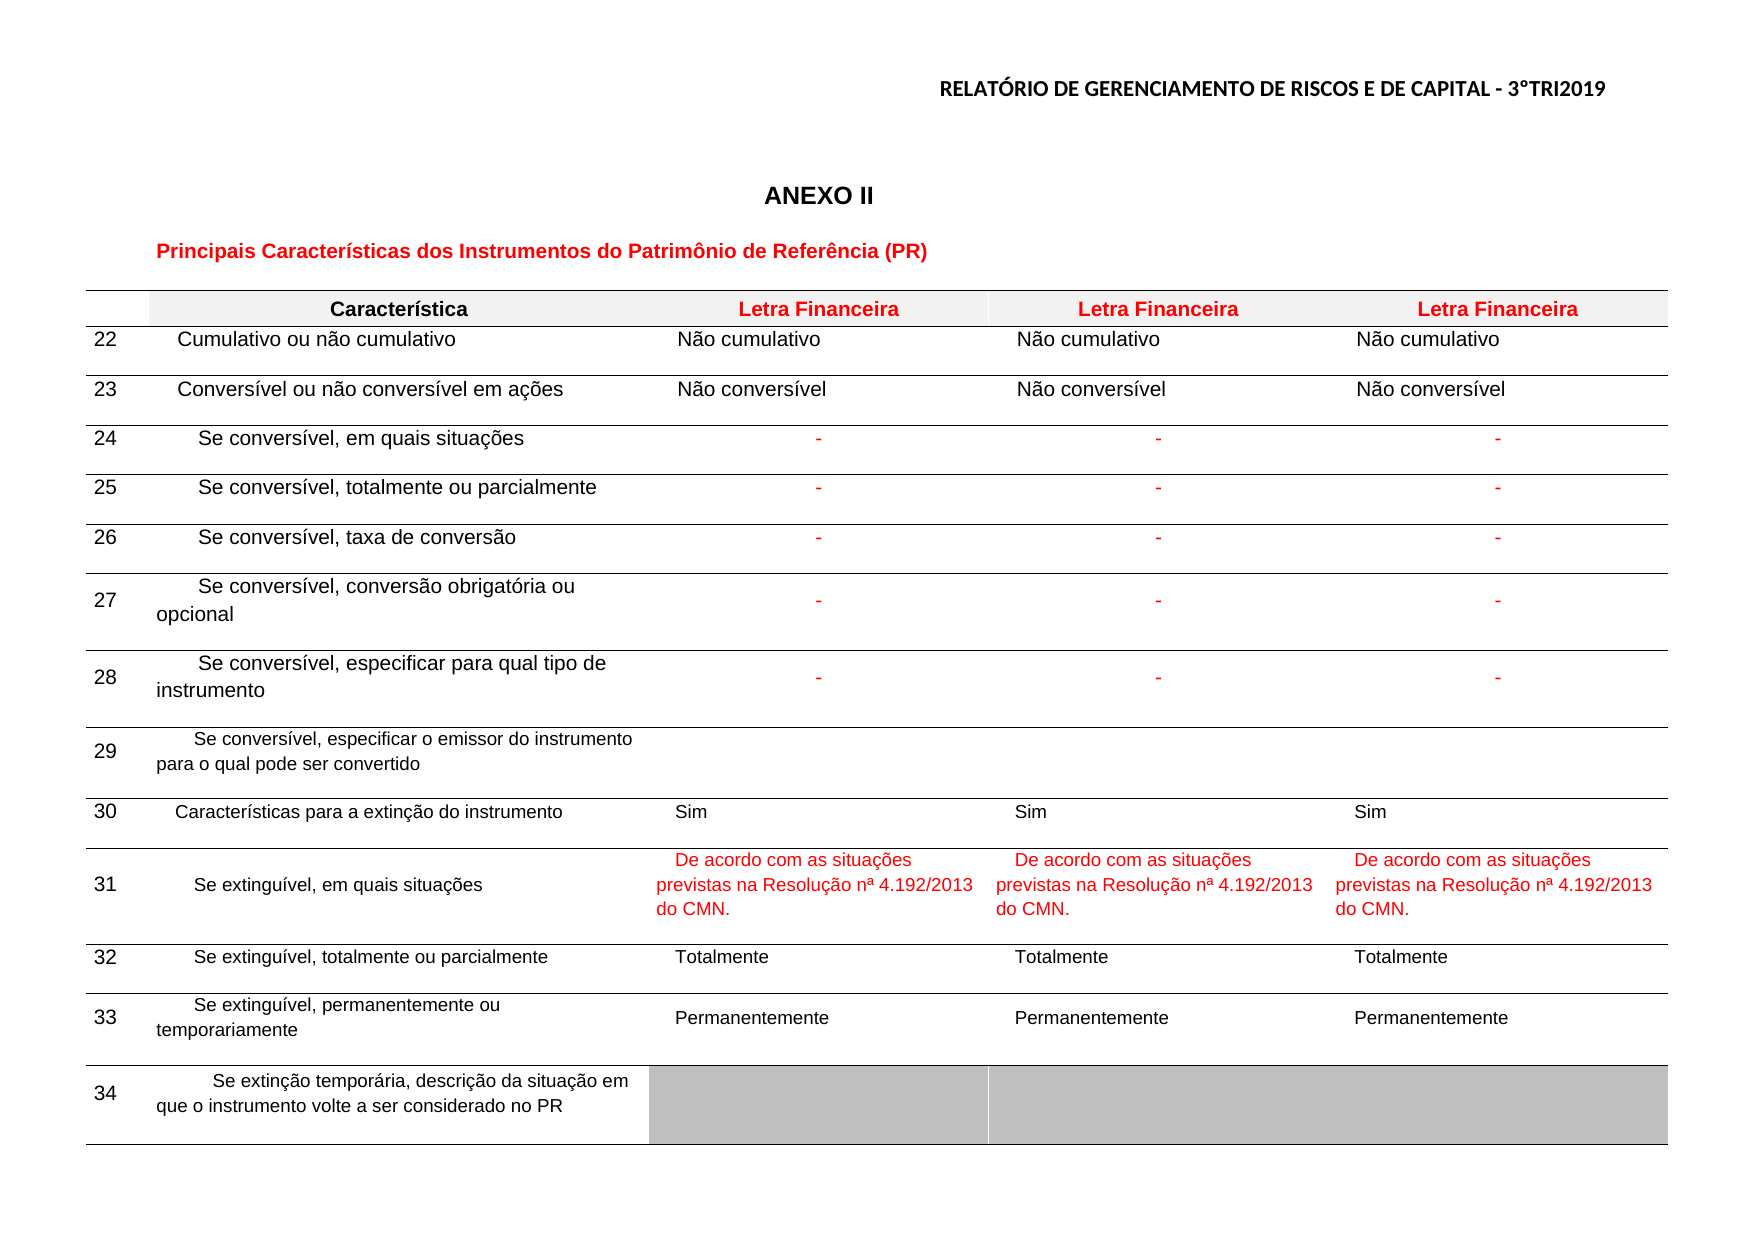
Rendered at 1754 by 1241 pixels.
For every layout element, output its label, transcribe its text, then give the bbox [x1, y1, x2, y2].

table_cell - [649, 651, 988, 727]
table_cell [86, 210, 149, 237]
table_cell De acordo com as situações previstas na Resolução nª 4.192/2013 do CMN. [989, 849, 1328, 944]
table_header [989, 177, 1328, 210]
table_cell 28 [86, 651, 149, 727]
table_cell [989, 237, 1328, 263]
table_cell Letra Financeira [649, 291, 988, 326]
table_cell Não cumulativo [989, 327, 1328, 375]
table_cell [1328, 210, 1668, 237]
table_cell [1328, 728, 1668, 798]
table_cell Se conversível, conversão obrigatória ou opcional [149, 574, 649, 650]
table_cell Sim [649, 799, 988, 847]
table_cell 29 [86, 728, 149, 798]
table_cell Conversível ou não conversível em ações [149, 376, 649, 425]
table_cell Permanentemente [1328, 994, 1668, 1064]
table_cell Não conversível [989, 376, 1328, 425]
table_cell Se extinguível, permanentemente ou temporariamente [149, 994, 649, 1064]
table_cell Permanentemente [989, 994, 1328, 1064]
table_cell [989, 1066, 1328, 1144]
table_cell Não conversível [649, 376, 988, 425]
table_cell Totalmente [989, 945, 1328, 993]
table_cell Não cumulativo [1328, 327, 1668, 375]
table_cell Principais Características dos Instrumentos do Patrimônio de Referência (PR) [149, 237, 988, 263]
table_cell 30 [86, 799, 149, 847]
table_cell - [989, 574, 1328, 650]
table_cell [149, 210, 649, 237]
table_cell - [1328, 426, 1668, 474]
table_cell Se conversível, especificar o emissor do instrumento para o qual pode ser convertido [149, 728, 649, 798]
table_cell Característica [149, 291, 649, 326]
table_cell - [1328, 475, 1668, 523]
table_cell [1328, 237, 1668, 263]
table_cell [1328, 263, 1668, 290]
table_cell 31 [86, 849, 149, 944]
table_cell 26 [86, 525, 149, 573]
table_cell [989, 210, 1328, 237]
table_cell Totalmente [649, 945, 988, 993]
table_cell [649, 1066, 988, 1144]
table_cell - [1328, 574, 1668, 650]
table_cell Características para a extinção do instrumento [149, 799, 649, 847]
table_cell - [989, 475, 1328, 523]
table_cell Se extinguível, em quais situações [149, 849, 649, 944]
table_cell - [649, 574, 988, 650]
table_cell 27 [86, 574, 149, 650]
table_cell [989, 263, 1328, 290]
table_cell Sim [989, 799, 1328, 847]
table_cell 32 [86, 945, 149, 993]
table_header [86, 177, 149, 210]
table_cell [86, 263, 149, 290]
table_cell 25 [86, 475, 149, 523]
table_cell Se conversível, em quais situações [149, 426, 649, 474]
table_header [1328, 177, 1668, 210]
table_cell [1328, 1066, 1668, 1144]
table_cell - [989, 525, 1328, 573]
table_header ANEXO II [649, 177, 988, 210]
table_cell De acordo com as situações previstas na Resolução nª 4.192/2013 do CMN. [649, 849, 988, 944]
table_cell Letra Financeira [989, 291, 1328, 326]
table_cell - [649, 475, 988, 523]
table_cell [649, 728, 988, 798]
table_cell 33 [86, 994, 149, 1064]
table_cell - [649, 525, 988, 573]
table_cell Totalmente [1328, 945, 1668, 993]
table_cell De acordo com as situações previstas na Resolução nª 4.192/2013 do CMN. [1328, 849, 1668, 944]
table_cell [649, 210, 988, 237]
table_cell Se extinção temporária, descrição da situação em que o instrumento volte a ser considerado no PR [149, 1066, 649, 1144]
table_cell Se extinguível, totalmente ou parcialmente [149, 945, 649, 993]
table_cell Se conversível, especificar para qual tipo de instrumento [149, 651, 649, 727]
table_cell - [1328, 525, 1668, 573]
table_cell Se conversível, taxa de conversão [149, 525, 649, 573]
table_cell Se conversível, totalmente ou parcialmente [149, 475, 649, 523]
table_cell 34 [86, 1066, 149, 1144]
table_header [149, 177, 649, 210]
table_cell [86, 291, 149, 326]
table_cell Cumulativo ou não cumulativo [149, 327, 649, 375]
table_cell - [1328, 651, 1668, 727]
table_cell [149, 263, 649, 290]
table_cell [86, 237, 149, 263]
table_cell [649, 263, 988, 290]
table_cell - [989, 426, 1328, 474]
table_cell Sim [1328, 799, 1668, 847]
table_cell - [989, 651, 1328, 727]
table_cell Não conversível [1328, 376, 1668, 425]
table_cell Permanentemente [649, 994, 988, 1064]
table_cell 23 [86, 376, 149, 425]
table_cell 22 [86, 327, 149, 375]
table_cell [989, 728, 1328, 798]
table_cell Letra Financeira [1328, 291, 1668, 326]
table_cell 24 [86, 426, 149, 474]
table_cell Não cumulativo [649, 327, 988, 375]
table_cell - [649, 426, 988, 474]
